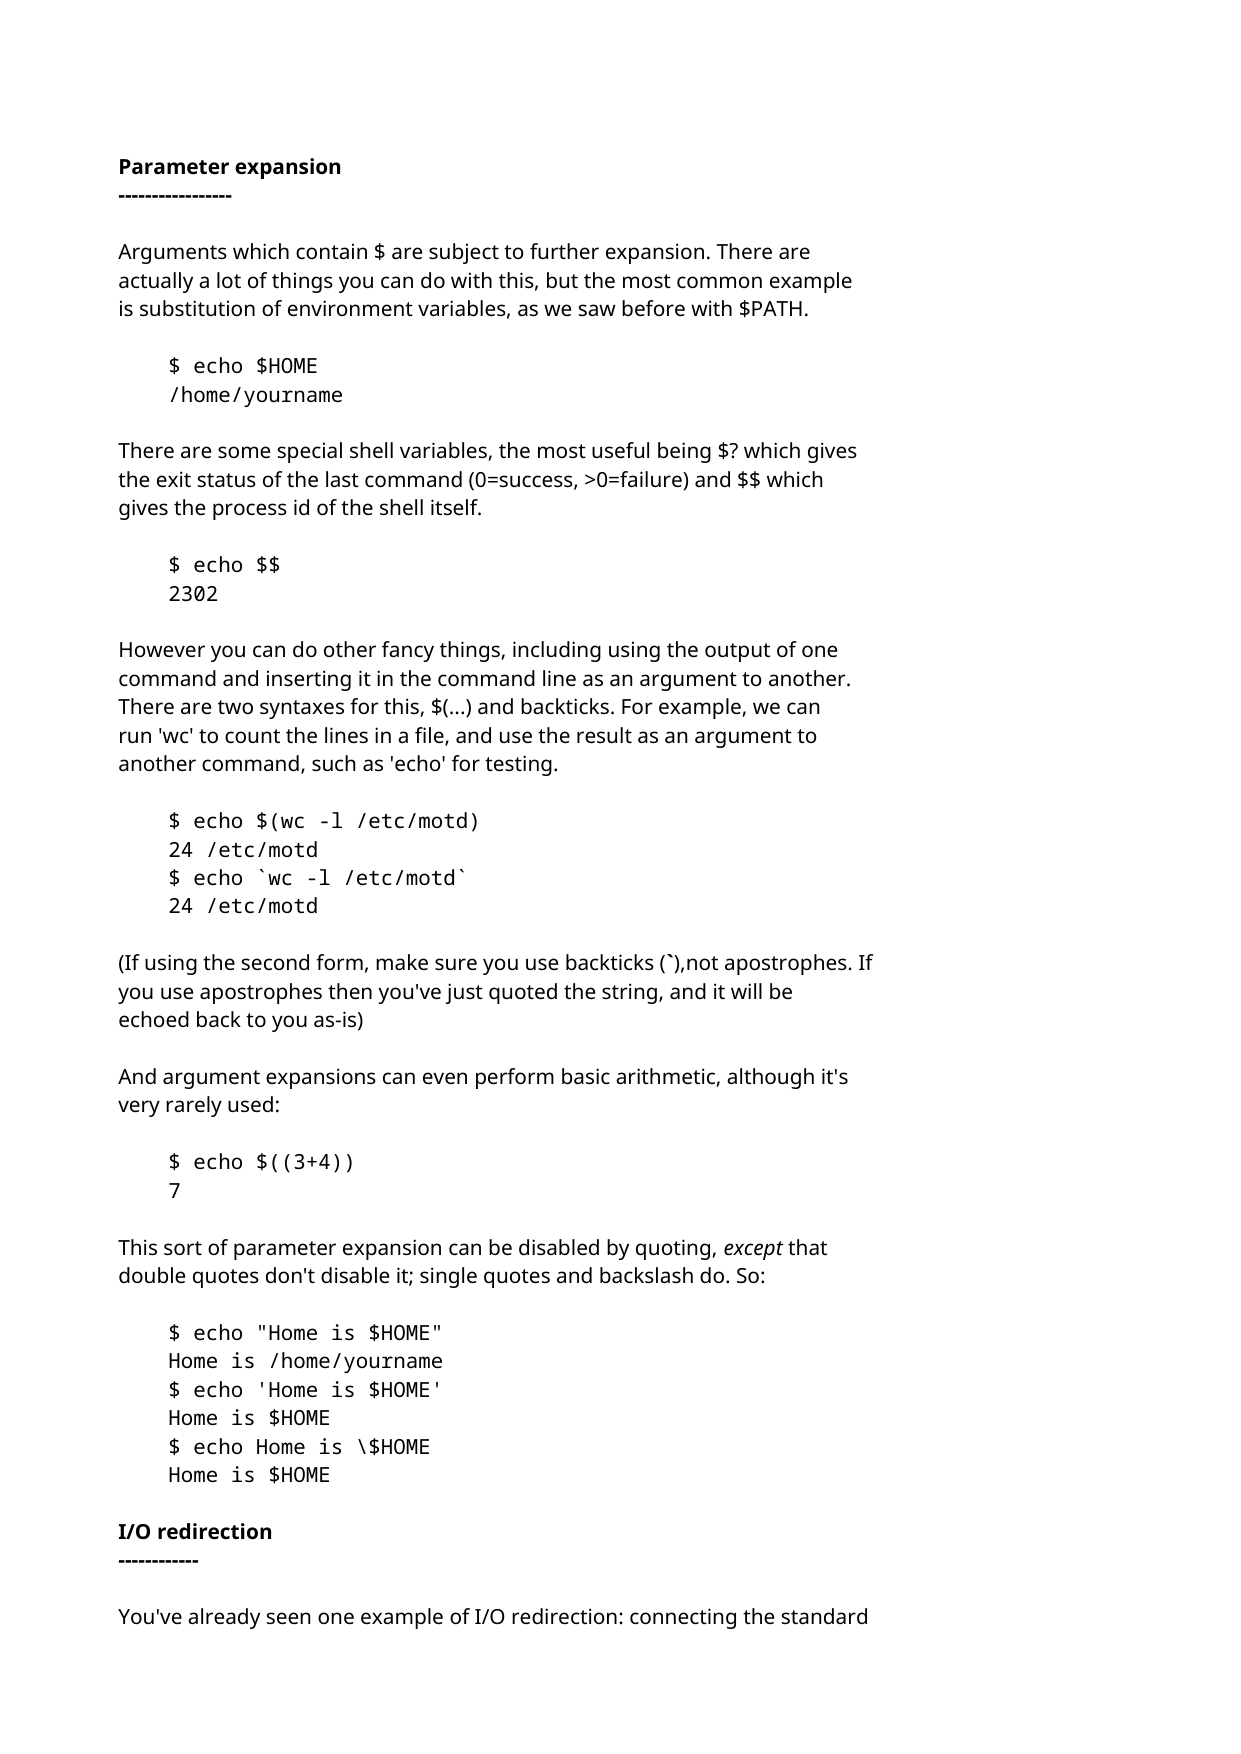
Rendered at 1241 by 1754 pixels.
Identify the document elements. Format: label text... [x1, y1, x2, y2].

text $ echo Home is \$HOME [118, 1432, 1122, 1460]
text 24 /etc/motd [118, 835, 1122, 863]
text There are some special shell variables, the most useful being $? which gives [118, 437, 1122, 465]
text run 'wc' to count the lines in a file, and use the result as an argument to [118, 721, 1122, 749]
text Home is /home/yourname [118, 1347, 1122, 1375]
text 2302 [118, 579, 1122, 607]
text double quotes don't disable it; single quotes and backslash do. So: [118, 1261, 1122, 1290]
text another command, such as 'echo' for testing. [118, 749, 1122, 778]
text 7 [118, 1176, 1122, 1204]
text /home/yourname [118, 380, 1122, 408]
text actually a lot of things you can do with this, but the most common example [118, 266, 1122, 294]
text the exit status of the last command (0=success, >0=failure) and $$ which [118, 465, 1122, 493]
text ------------ [118, 1546, 1122, 1574]
text $ echo `wc -l /etc/motd` [118, 863, 1122, 892]
text Arguments which contain $ are subject to further expansion. There are [118, 237, 1122, 266]
text Home is $HOME [118, 1403, 1122, 1432]
text $ echo "Home is $HOME" [118, 1318, 1122, 1347]
text command and inserting it in the command line as an argument to another. [118, 664, 1122, 692]
text Parameter expansion [118, 152, 1122, 181]
text $ echo $$ [118, 550, 1122, 579]
text gives the process id of the shell itself. [118, 493, 1122, 522]
text $ echo $((3+4)) [118, 1147, 1122, 1176]
text This sort of parameter expansion can be disabled by quoting, except that [118, 1233, 1122, 1261]
text $ echo $HOME [118, 351, 1122, 380]
text However you can do other fancy things, including using the output of one [118, 636, 1122, 664]
text you use apostrophes then you've just quoted the string, and it will be [118, 977, 1122, 1005]
text echoed back to you as-is) [118, 1005, 1122, 1034]
text $ echo 'Home is $HOME' [118, 1375, 1122, 1403]
text Home is $HOME [118, 1460, 1122, 1489]
text You've already seen one example of I/O redirection: connecting the standard [118, 1602, 1122, 1631]
text ----------------- [118, 181, 1122, 209]
text 24 /etc/motd [118, 892, 1122, 920]
text is substitution of environment variables, as we saw before with $PATH. [118, 294, 1122, 323]
text I/O redirection [118, 1517, 1122, 1546]
text And argument expansions can even perform basic arithmetic, although it's [118, 1062, 1122, 1091]
text $ echo $(wc -l /etc/motd) [118, 806, 1122, 835]
text There are two syntaxes for this, $(...) and backticks. For example, we can [118, 692, 1122, 721]
text very rarely used: [118, 1091, 1122, 1119]
text (If using the second form, make sure you use backticks (`),not apostrophes. If [118, 948, 1122, 977]
